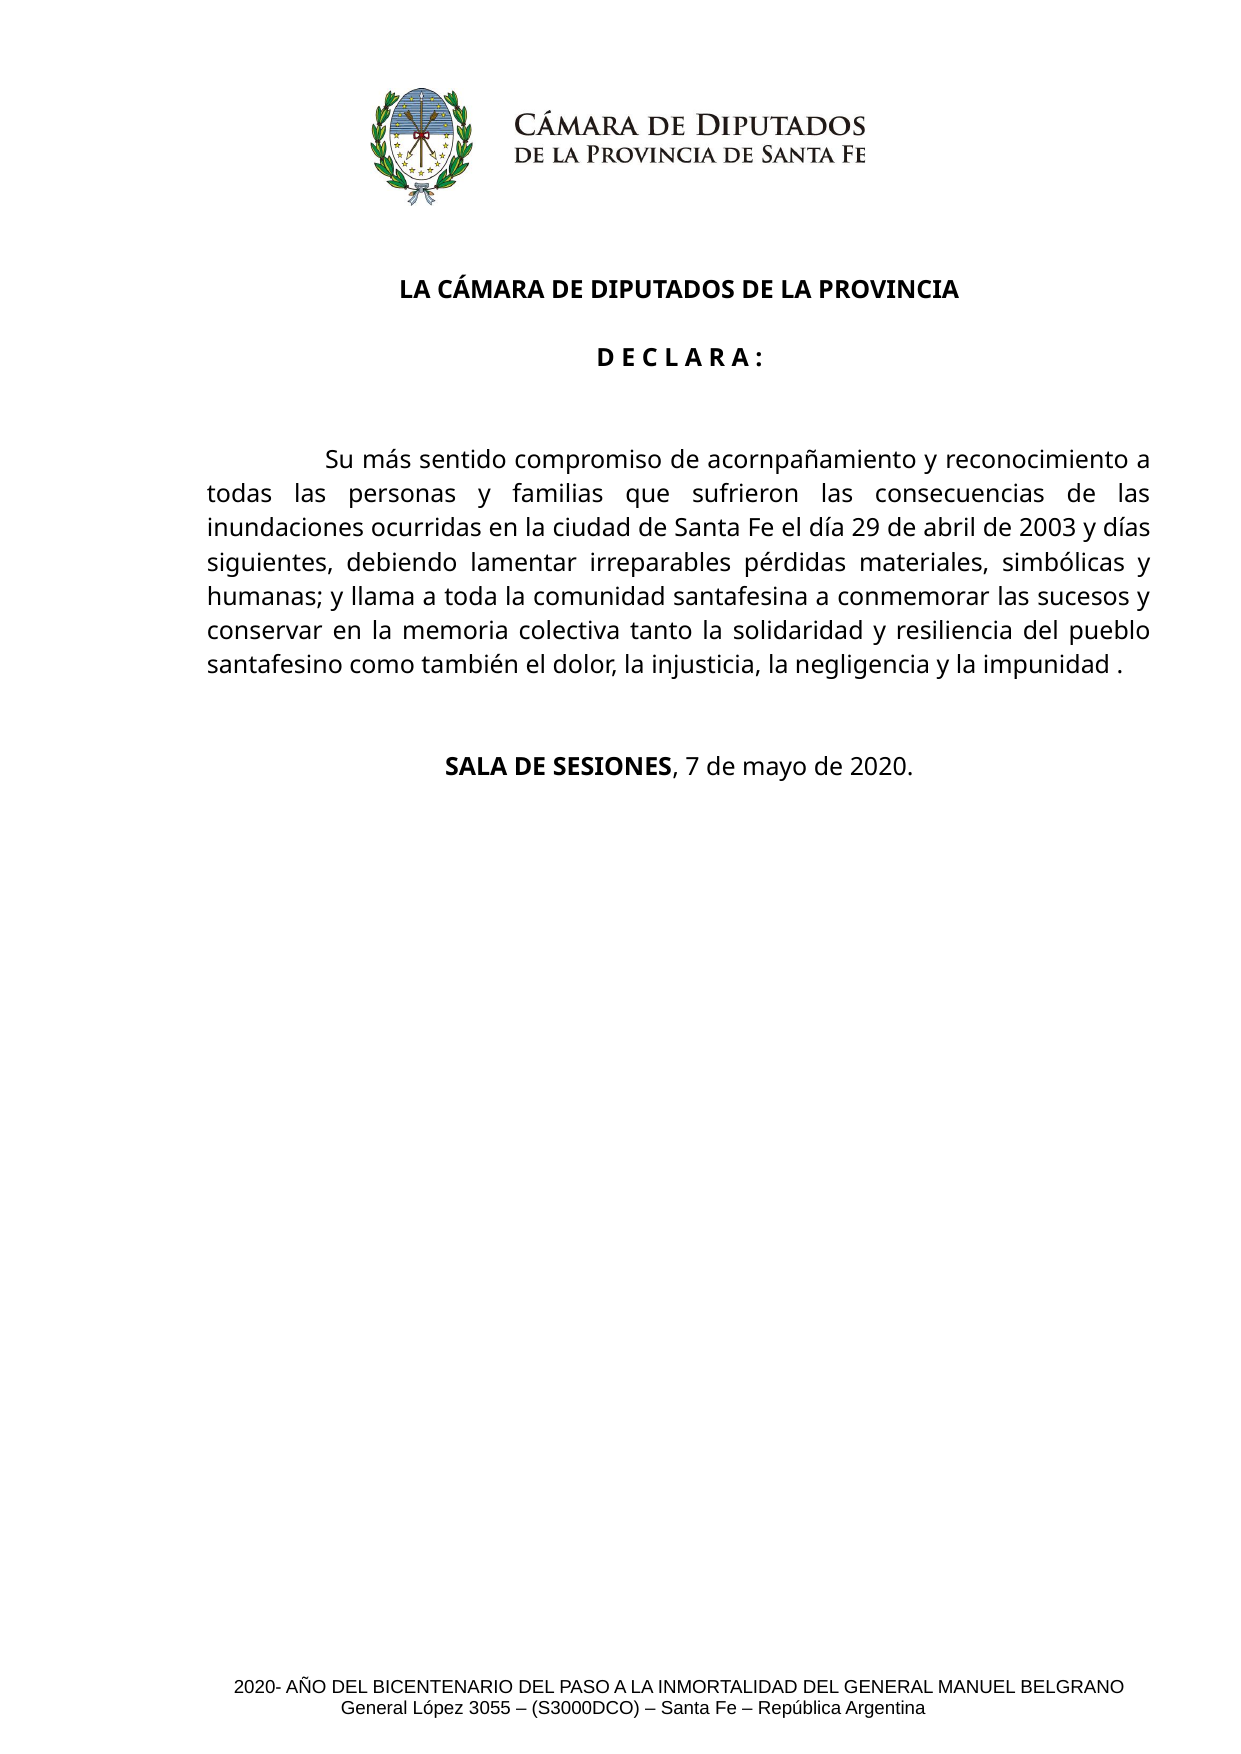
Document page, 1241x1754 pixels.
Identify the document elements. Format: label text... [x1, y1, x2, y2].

text Su más sentido compromiso de acornpañamiento y reconocimiento a todas las personas y familias que sufrieron las consecuencias de las inundaciones ocurridas en la ciudad de Santa Fe el día 29 de abril de 2003 y días siguientes, debiendo lamentar irreparables pérdidas materiales, simbólicas y humanas; y llama a toda la comunidad santafesina a conmemorar las sucesos y conservar en la memoria colectiva tanto la solidaridad y resiliencia del pueblo santafesino como también el dolor, la injusticia, la negligencia y la impunidad . [207, 442, 1152, 680]
text SALA DE SESIONES, 7 de mayo de 2020. [207, 748, 1152, 783]
picture [370, 88, 866, 210]
text LA CÁMARA DE DIPUTADOS DE LA PROVINCIA [207, 272, 1152, 306]
text D E C L A R A : [207, 340, 1152, 374]
